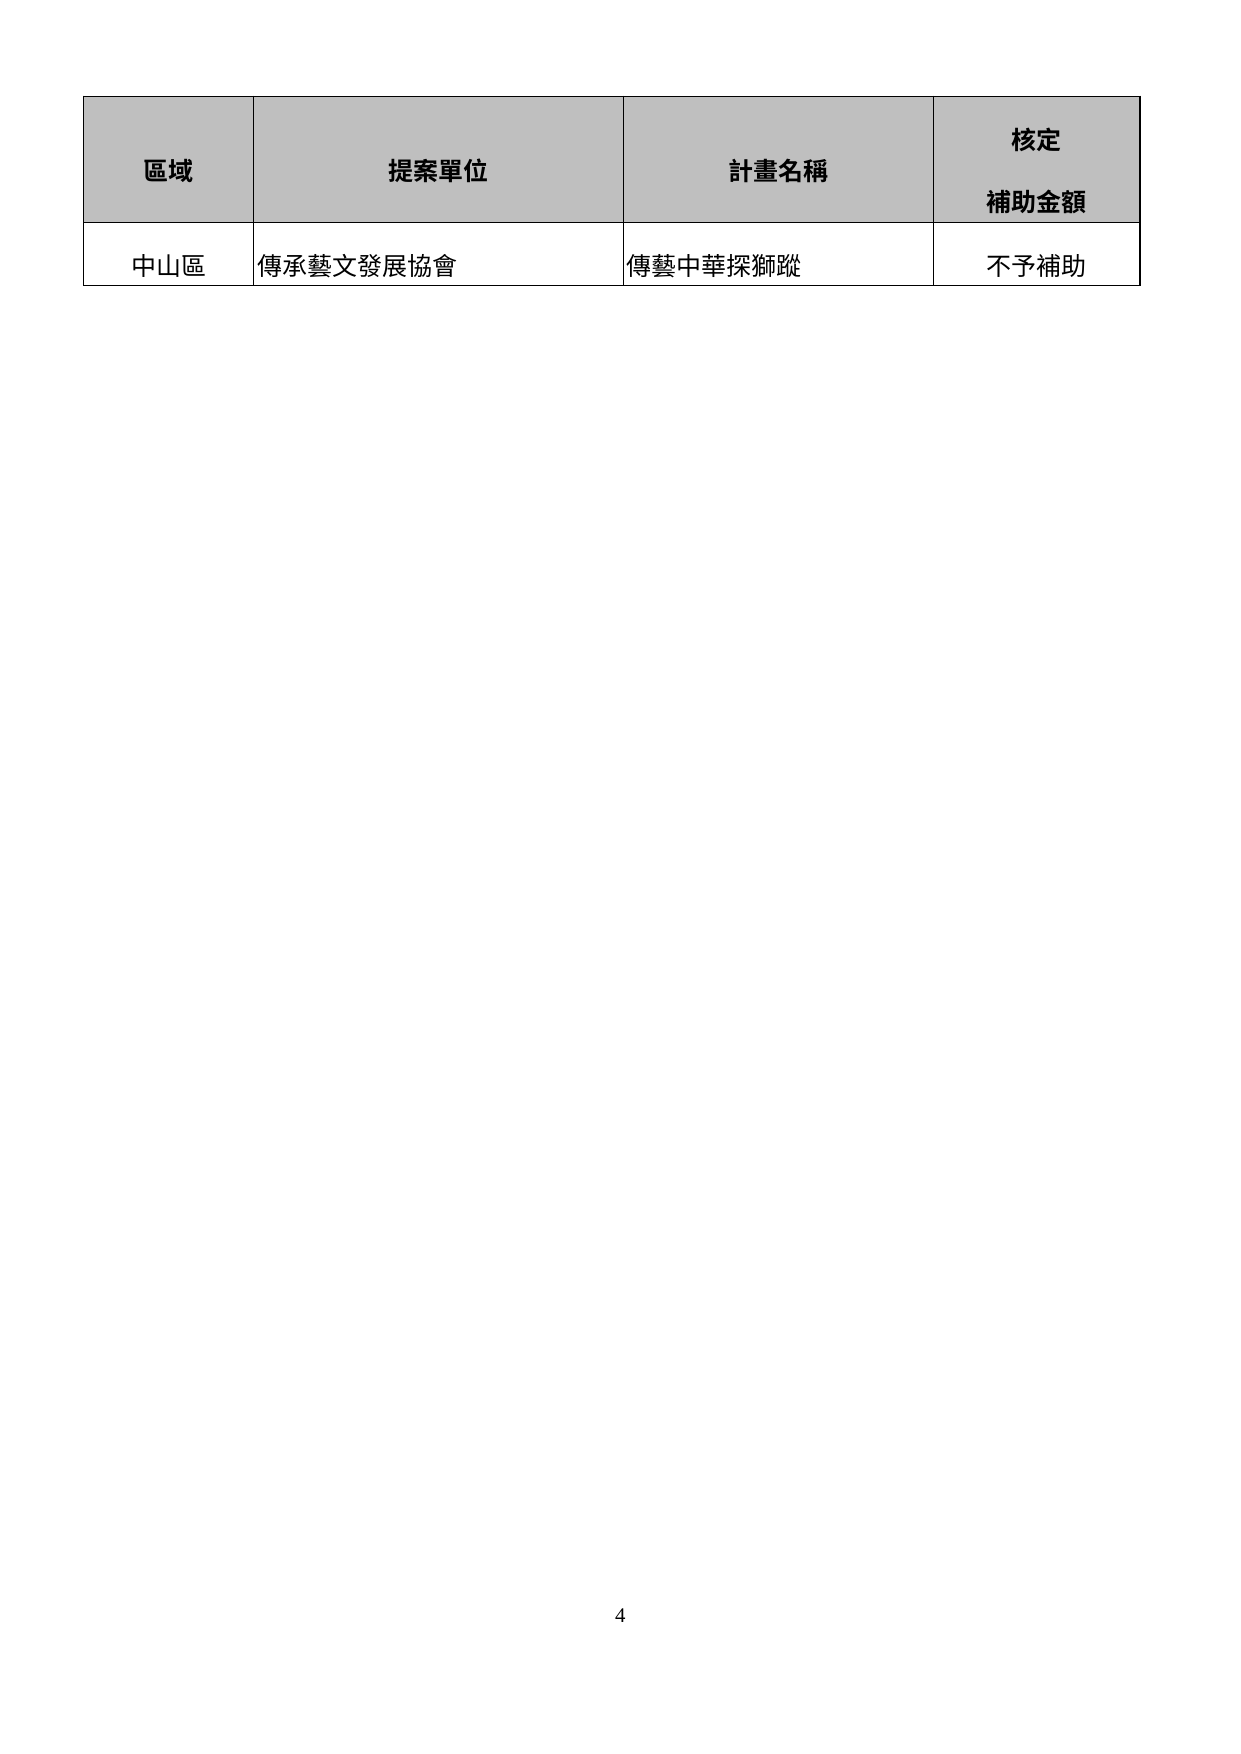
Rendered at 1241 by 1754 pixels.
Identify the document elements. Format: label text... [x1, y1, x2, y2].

table_header 核定 補助金額 [934, 97, 1139, 222]
table_cell 中山區 [84, 223, 253, 285]
table_header 提案單位 [254, 97, 623, 222]
table_header 區域 [84, 97, 253, 222]
table_cell 不予補助 [934, 223, 1139, 285]
table_header 計畫名稱 [624, 97, 933, 222]
table_cell 傳承藝文發展協會 [254, 223, 623, 285]
table_cell 傳藝中華探獅蹤 [624, 223, 933, 285]
